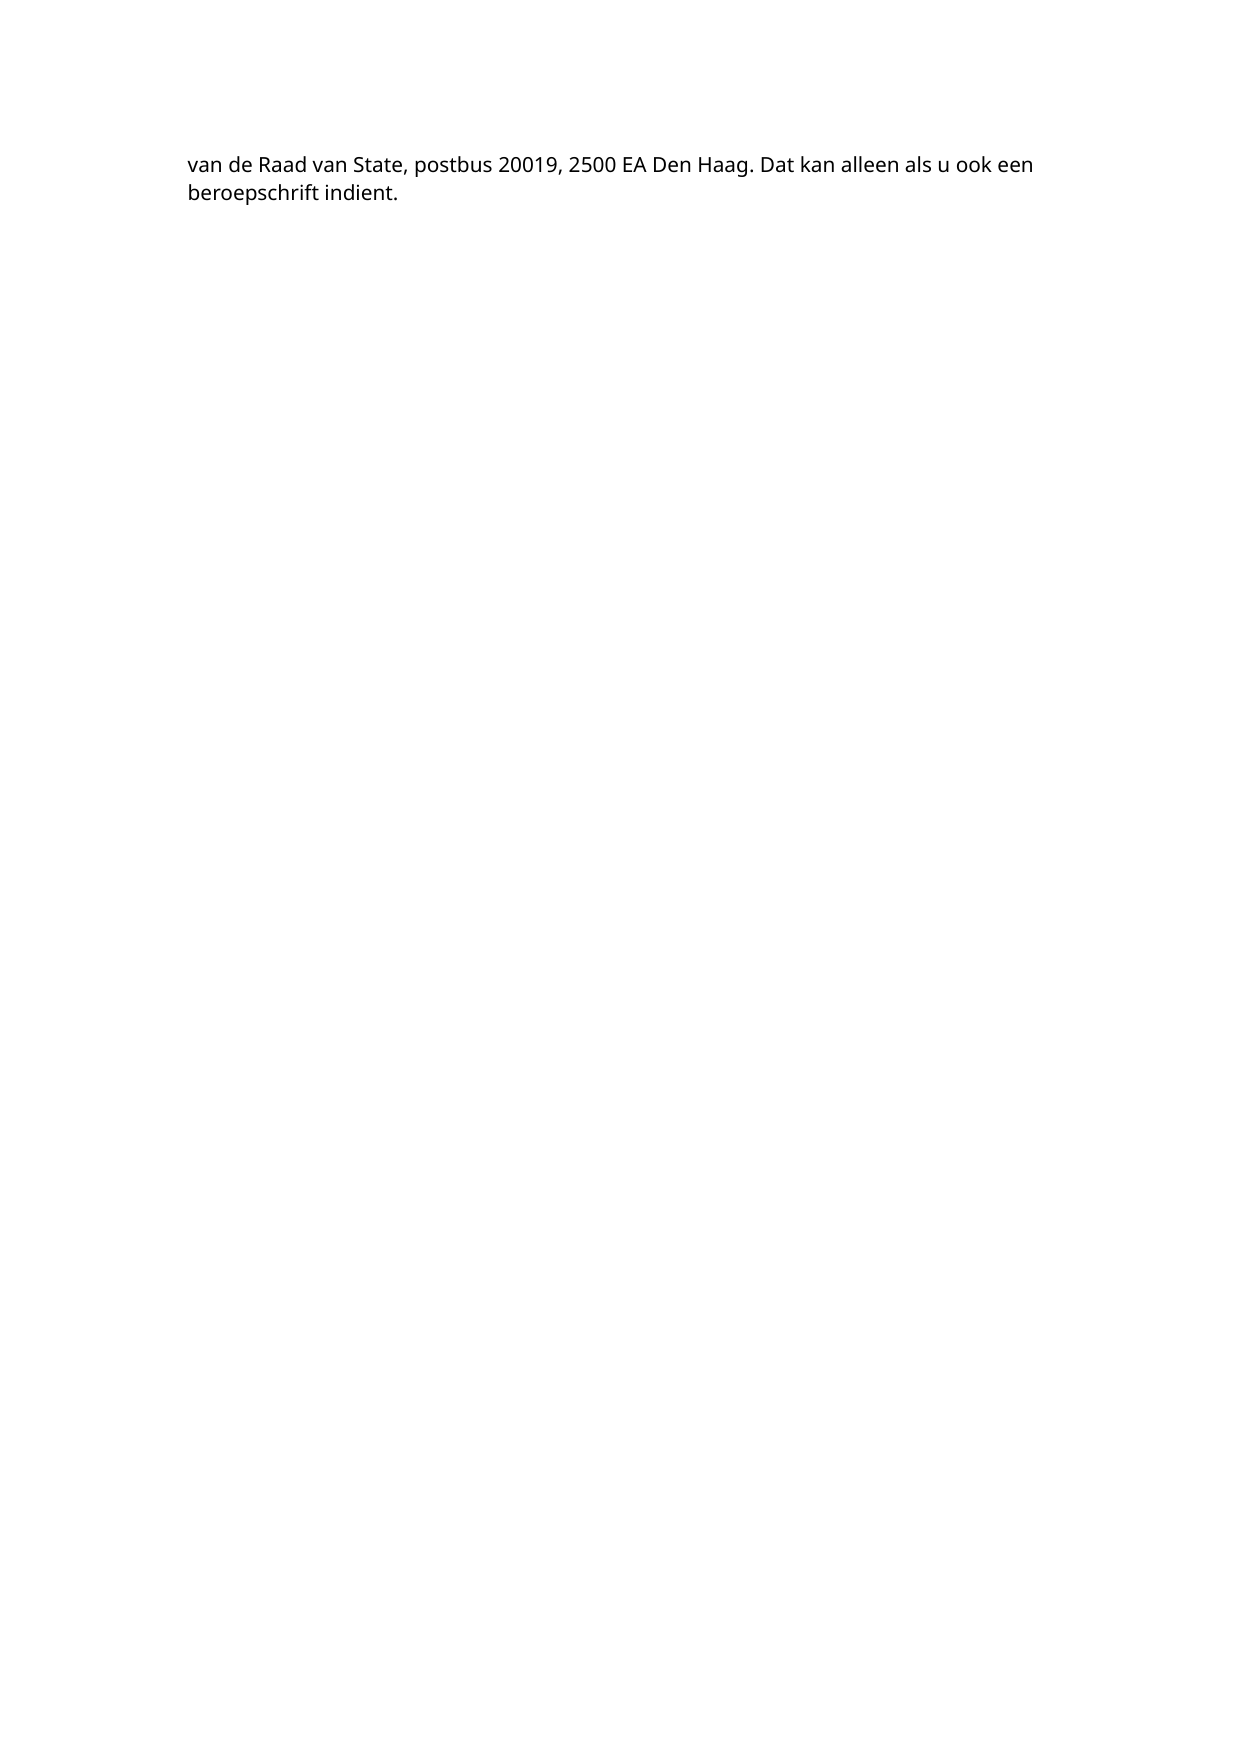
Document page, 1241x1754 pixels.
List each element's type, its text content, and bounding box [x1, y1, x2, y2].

text van de Raad van State, postbus 20019, 2500 EA Den Haag. Dat kan alleen als u ook een beroepschrift indient. [187, 150, 1053, 207]
